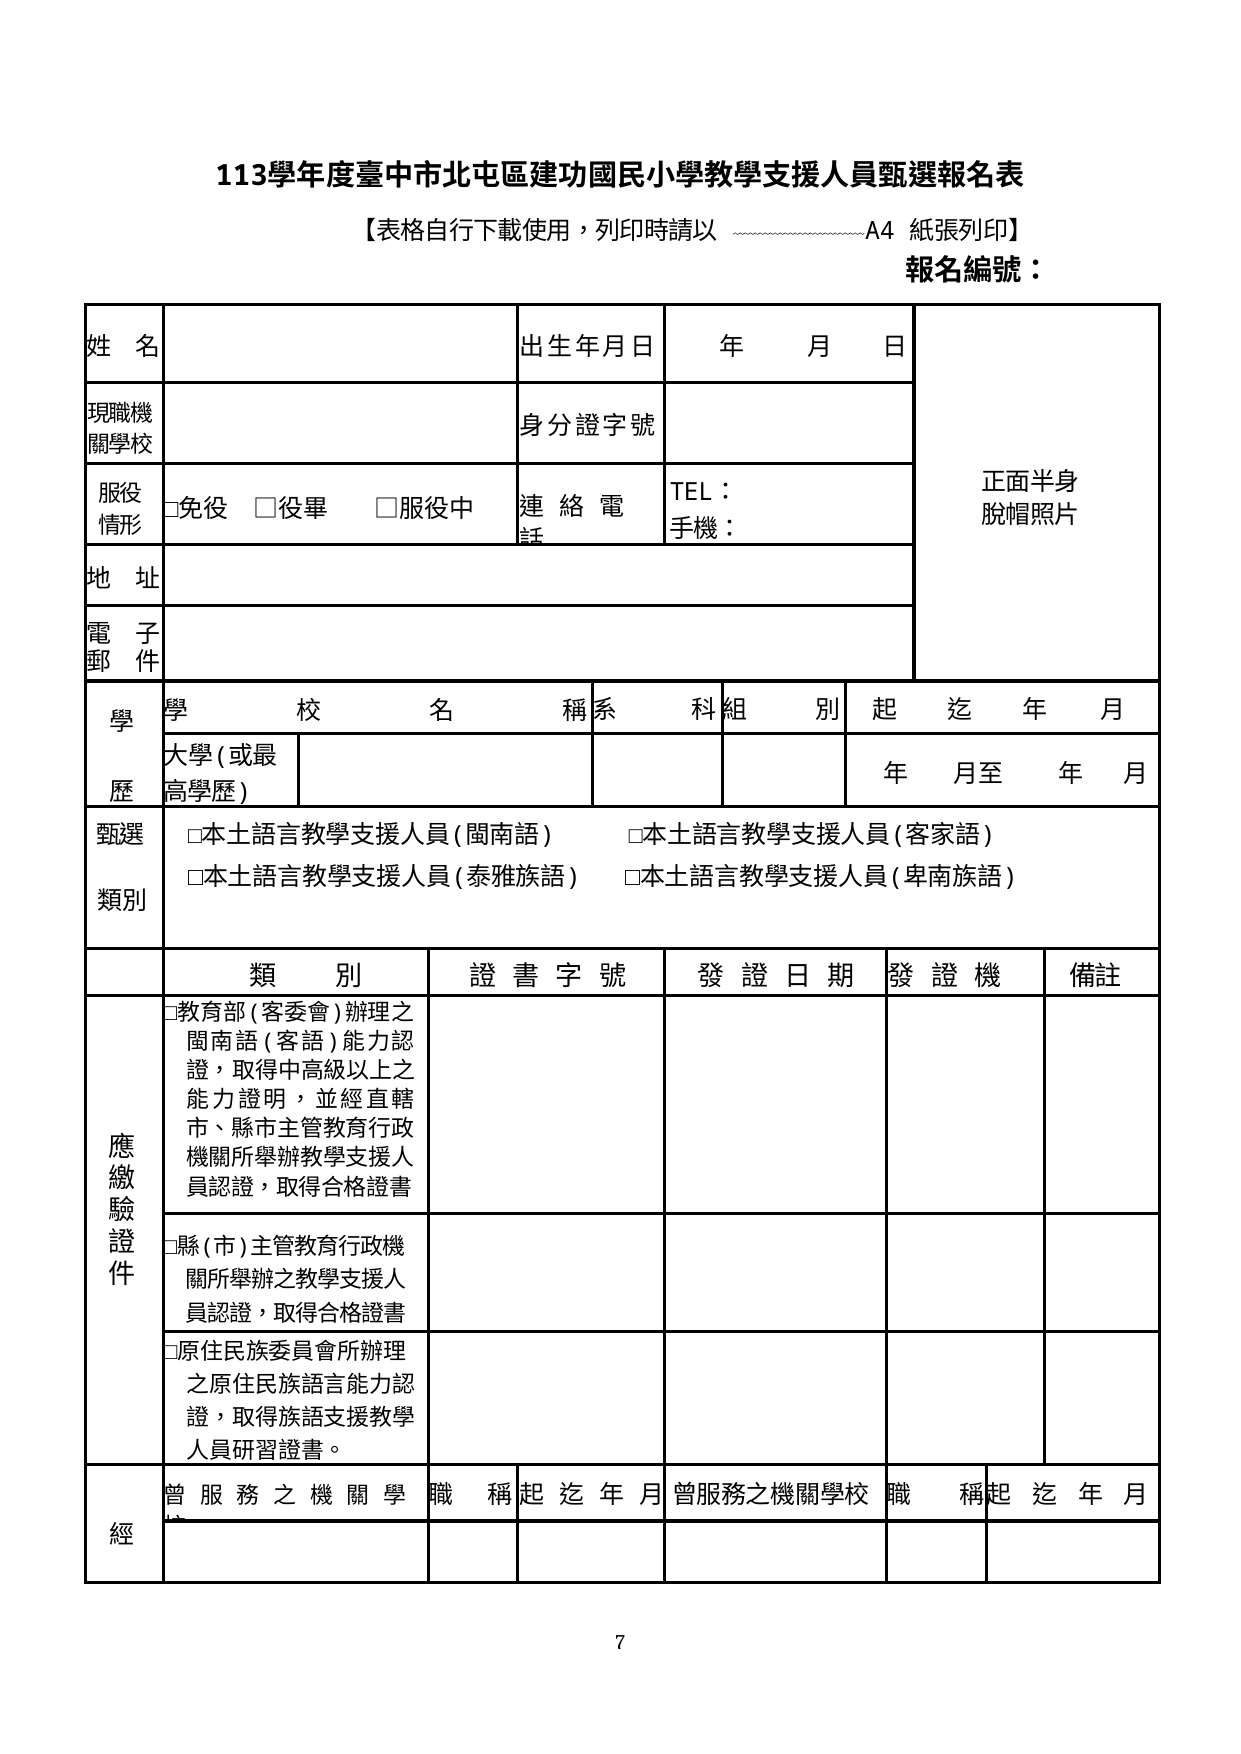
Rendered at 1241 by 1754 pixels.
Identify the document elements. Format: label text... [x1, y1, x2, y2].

table_cell [888, 997, 1043, 1212]
table_cell 起 迄 年 月 [847, 683, 1158, 732]
table_cell [430, 1333, 663, 1463]
table_cell [988, 1523, 1158, 1581]
table_cell [888, 1215, 1043, 1329]
table_header 出生年月日 [519, 306, 663, 381]
table_cell 學 校 名 稱 [165, 683, 591, 732]
table_cell [1046, 997, 1158, 1212]
table_cell 組 別 [724, 683, 844, 732]
table_cell [1046, 1215, 1158, 1329]
table_cell 職 稱 [430, 1466, 516, 1519]
table_cell 應繳驗證件 [87, 997, 162, 1463]
table_cell □縣(市)主管教育行政機 關所舉辦之教學支援人 員認證，取得合格證書 [165, 1215, 427, 1329]
table_header 年 月 日 [666, 306, 912, 381]
table_cell 電 子郵 件 [87, 607, 162, 679]
table_cell □免役 □役畢 □服役中 [165, 465, 516, 543]
table_cell 系 科 [594, 683, 721, 732]
table_cell [666, 384, 912, 462]
table_cell 發 證 日 期 [666, 950, 885, 993]
table_cell [666, 1523, 885, 1581]
table_cell [594, 735, 721, 805]
text 113學年度臺中市北屯區建功國民小學教學支援人員甄選報名表 [215, 152, 1240, 194]
table_cell [888, 1333, 1043, 1463]
table_cell [666, 997, 885, 1212]
table_cell 地 址 [87, 546, 162, 604]
table_cell 大學(或最高學歷) [165, 735, 297, 805]
table_cell [519, 1523, 663, 1581]
table_cell □原住民族委員會所辦理之原住民族語言能力認證，取得族語支援教學人員研習證書。 [165, 1333, 427, 1463]
table_cell □本土語言教學支援人員(閩南語) □本土語言教學支援人員(客家語) □本土語言教學支援人員(泰雅族語) □本土語言教學支援人員(卑南族語) [165, 808, 1158, 947]
table_cell [888, 1523, 985, 1581]
table_header 正面半身 脫帽照片 [916, 306, 1158, 679]
table_cell [1046, 1333, 1158, 1463]
table_cell 起 迄 年 月 [519, 1466, 663, 1519]
table_cell 曾 服 務 之 機 關 學 校 [165, 1466, 427, 1519]
table_cell TEL： 手機： [666, 465, 912, 543]
table_cell 學 歷 歷 [87, 683, 162, 805]
table_cell 類 別 [165, 950, 427, 993]
table_cell 經 [87, 1466, 162, 1581]
table_cell [87, 950, 162, 993]
table_cell 曾服務之機關學校 [666, 1466, 885, 1519]
table_cell [430, 1523, 516, 1581]
table_cell 職 稱 [888, 1466, 985, 1519]
text 報名編號： [0, 247, 1240, 289]
text 【表格自行下載使用，列印時請以 A4 紙張列印】 [351, 211, 1240, 247]
table_header [165, 306, 516, 381]
table_cell 發 證 機 關 [888, 950, 1043, 993]
table_cell 連 絡 電 話 [519, 465, 663, 543]
table_cell [165, 607, 912, 679]
table_cell [430, 1215, 663, 1329]
table_cell 現職機 關學校 [87, 384, 162, 462]
table_cell [165, 1523, 427, 1581]
table_cell [430, 997, 663, 1212]
table_cell 服役 情形 [87, 465, 162, 543]
table_cell [165, 384, 516, 462]
table_cell [165, 546, 912, 604]
table_cell □教育部(客委會)辦理之閩南語(客語)能力認證，取得中高級以上之能力證明，並經直轄市、縣市主管教育行政機關所舉辦教學支援人員認證，取得合格證書 [165, 997, 427, 1212]
table_header 姓 名 [87, 306, 162, 381]
table_cell 起 迄 年 月 [988, 1466, 1158, 1519]
table_cell [666, 1215, 885, 1329]
table_cell 甄選 類別 [87, 808, 162, 947]
table_cell [724, 735, 844, 805]
table_cell [666, 1333, 885, 1463]
table_cell 年 月至 年 月 [847, 735, 1158, 805]
table_cell [300, 735, 591, 805]
table_cell 證 書 字 號 [430, 950, 663, 993]
table_cell 身分證字號 [519, 384, 663, 462]
table_cell 備註 [1046, 950, 1158, 993]
